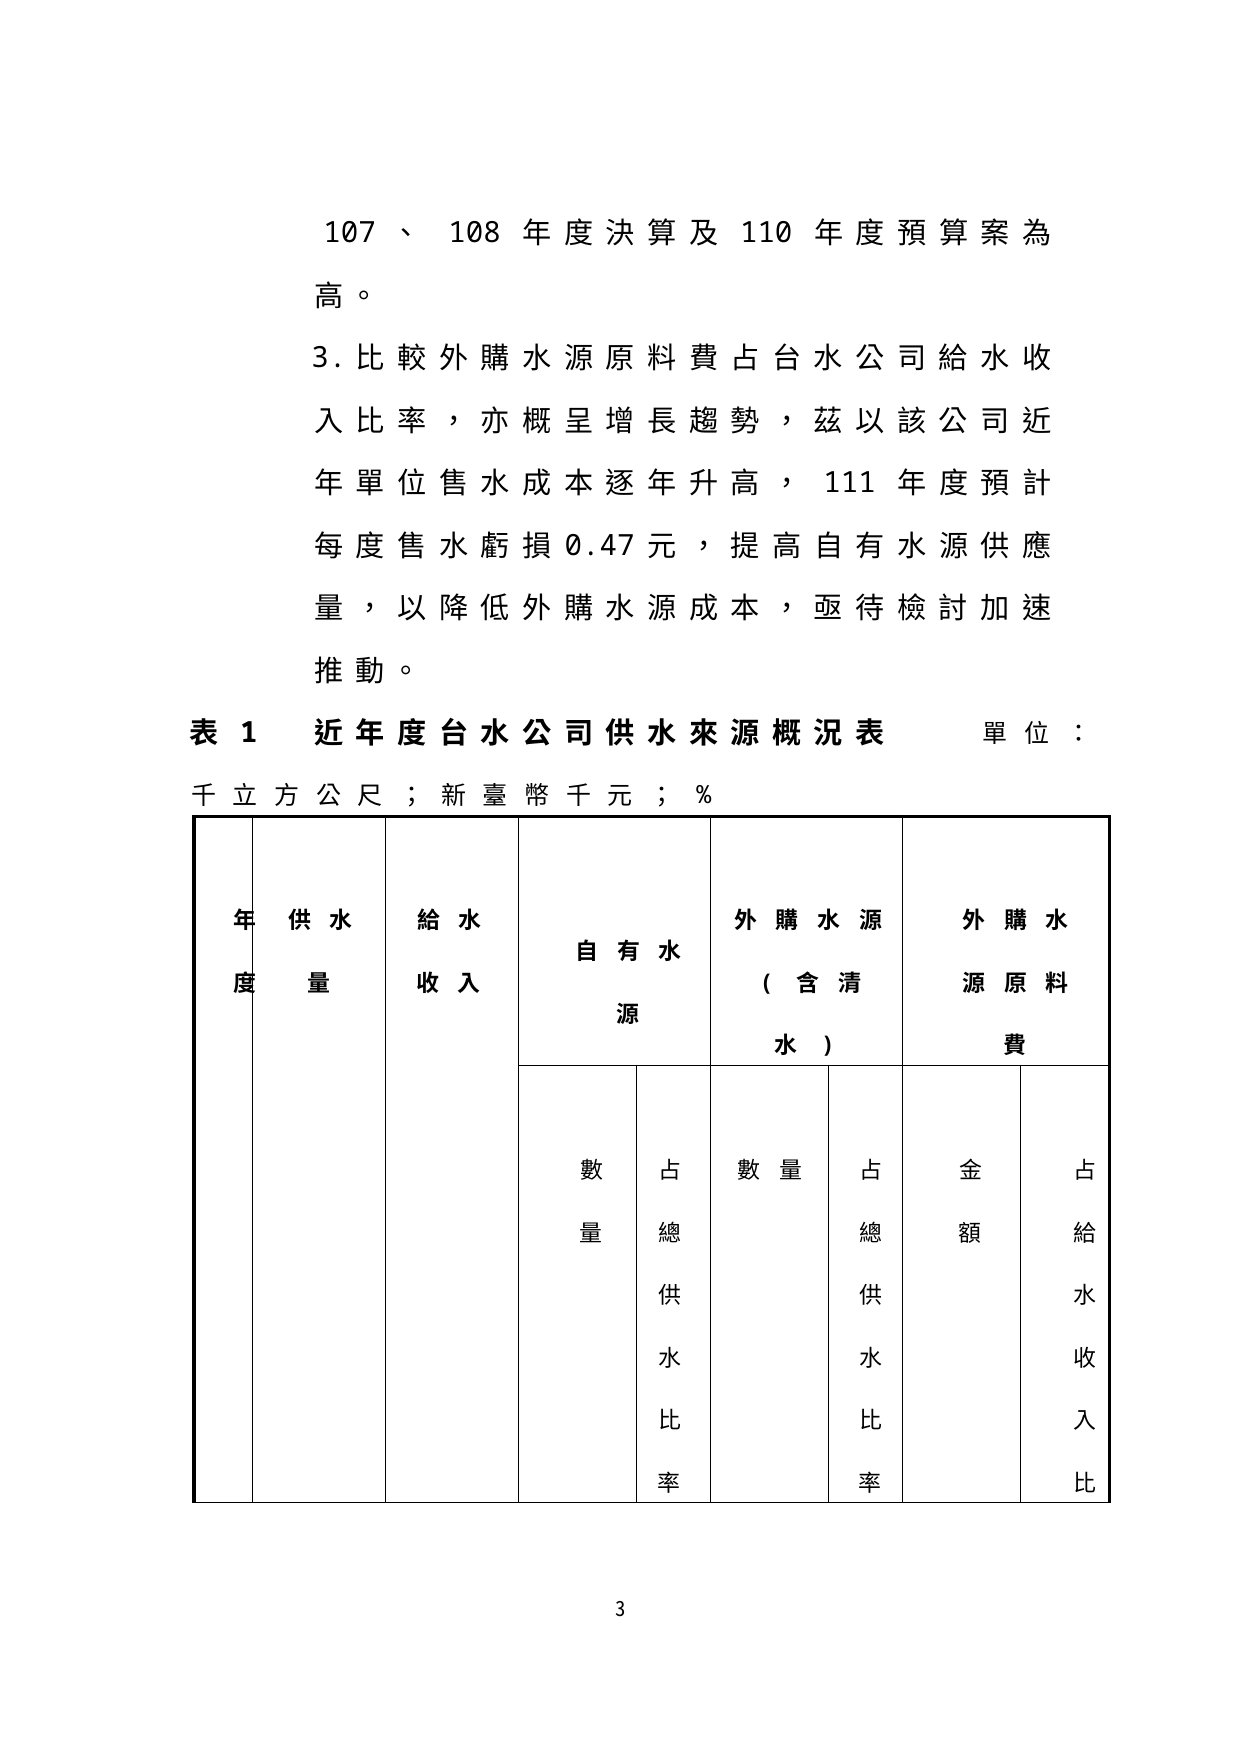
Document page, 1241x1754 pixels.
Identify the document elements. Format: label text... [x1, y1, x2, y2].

text 2.109年度受氣候乾旱水源不足之影響，增購北水處清水及曾文水庫原水量較多，外購水源占比達67.27%，所需購水原料費39.39億元，均較107及108年度增加；111年度預估外購水源22.46億立方公尺，係近5年度最高，預計原、清水之原料費39.39億元同109年度決算數，亦較107、108年度決算及110年度預算案為高。 [271, 189, 1058, 314]
table_cell 占總供水比率 [829, 1066, 902, 1502]
table_cell 數量 [519, 1066, 636, 1502]
table_header 給水收入 [386, 818, 518, 1502]
table_cell 金額 [903, 1066, 1020, 1502]
table_cell 數量 [711, 1066, 828, 1502]
text 表1 近年度台水公司供水來源概況表 單位：千立方公尺；新臺幣千元；% [183, 689, 1087, 814]
text 3.比較外購水源原料費占台水公司給水收入比率，亦概呈增長趨勢，茲以該公司近年單位售水成本逐年升高，111年度預計每度售水虧損0.47元，提高自有水源供應量，以降低外購水源成本，亟待檢討加速推動。 [271, 314, 1058, 689]
table_header 外購水源(含清水) [711, 818, 902, 1064]
table_header 供水量 [253, 818, 385, 1502]
table_header 年度 [196, 818, 252, 1502]
table_header 自有水源 [519, 818, 710, 1064]
table_cell 占總供水比率 [637, 1066, 710, 1502]
table_cell 占給水收入比 [1021, 1066, 1108, 1502]
table_header 外購水源原料費 [903, 818, 1108, 1064]
